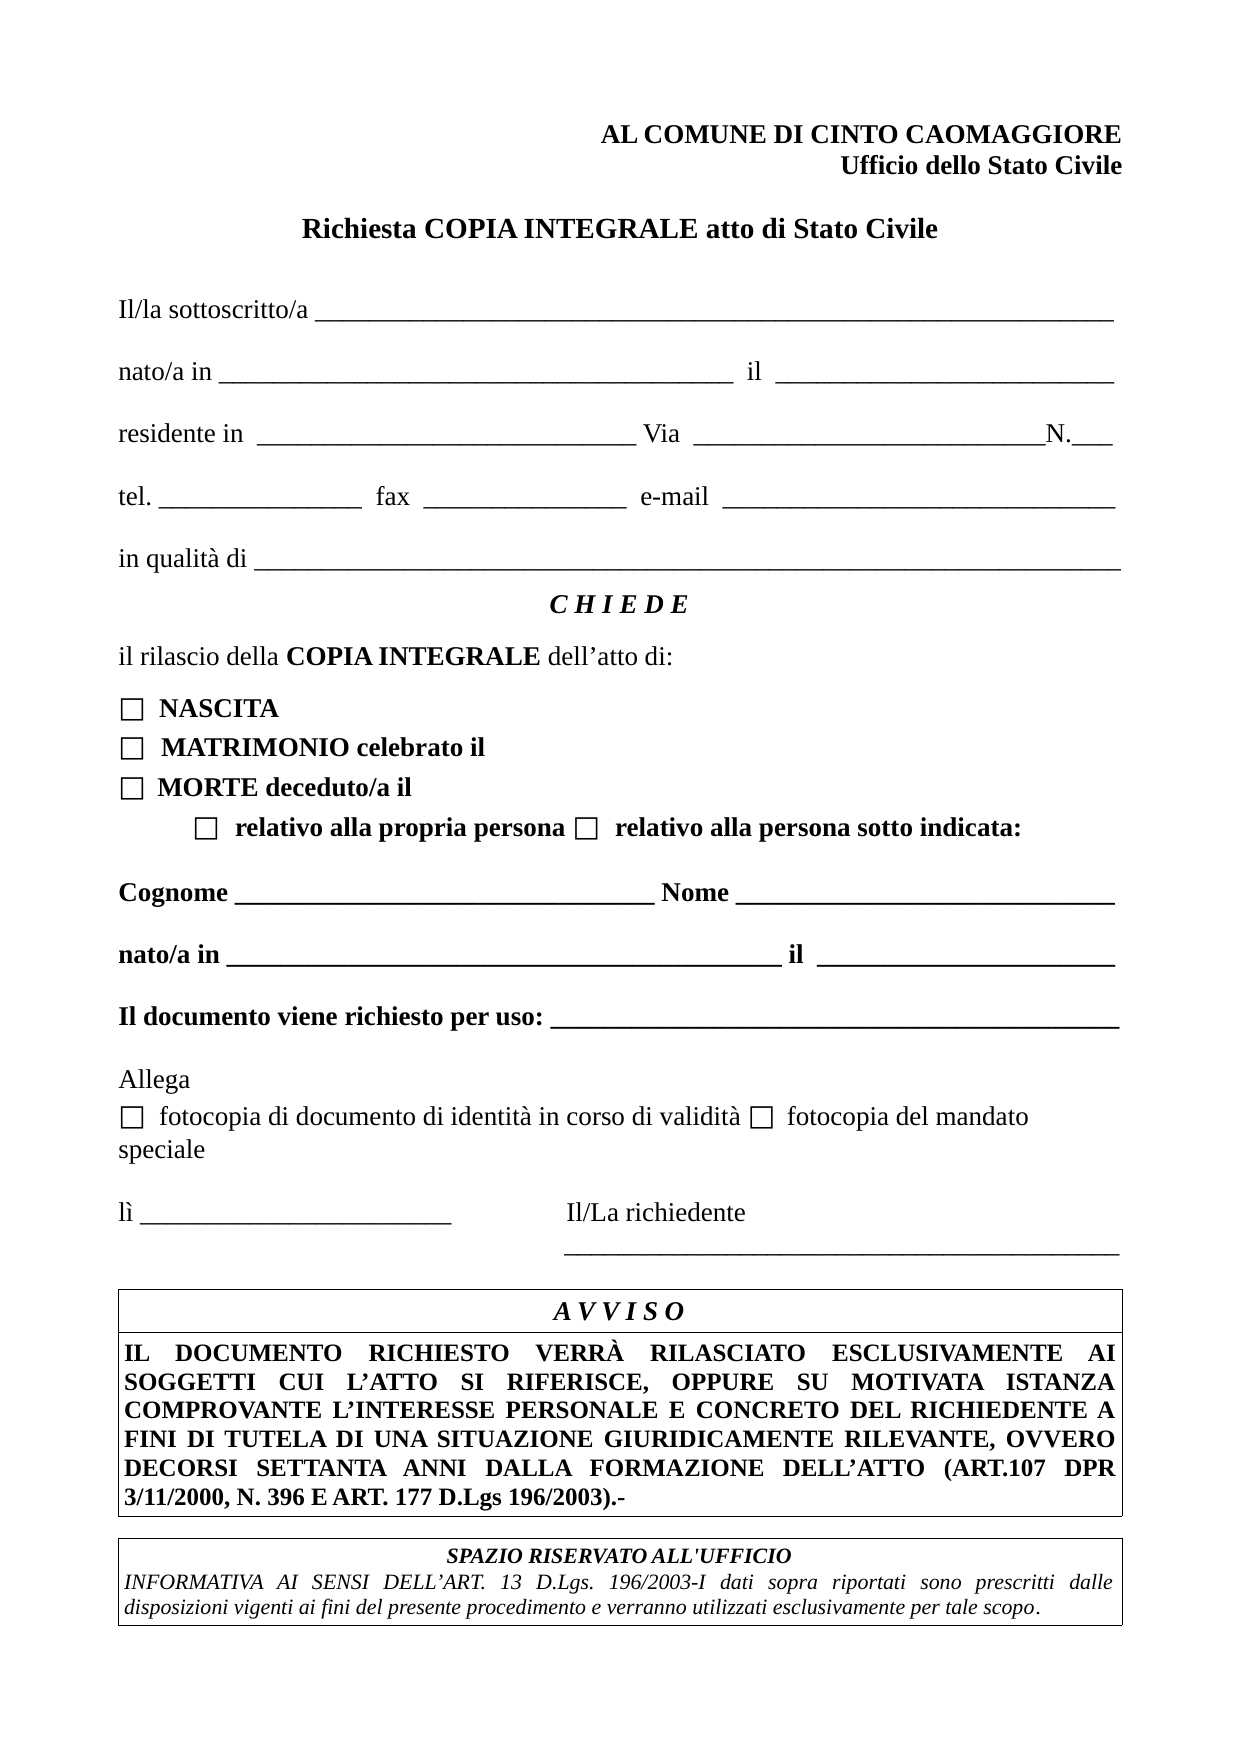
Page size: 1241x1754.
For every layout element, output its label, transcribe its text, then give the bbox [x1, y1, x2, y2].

table_header A V V I S O [119, 1290, 1122, 1332]
text Il/la sottoscritto/a ___________________________________________________________ [118, 293, 1122, 324]
text Cognome _______________________________ Nome ____________________________ [118, 876, 1122, 907]
text lì _______________________ Il/La richiedente [118, 1196, 1122, 1227]
text □ fotocopia di documento di identità in corso di validità □ fotocopia del mandato speciale [118, 1094, 1122, 1165]
text tel. _______________ fax _______________ e-mail _____________________________ [118, 480, 1122, 511]
text il rilascio della COPIA INTEGRALE dell’atto di: [118, 640, 1122, 672]
text residente in ____________________________ Via __________________________N.___ [118, 418, 1122, 449]
text _________________________________________ [118, 1227, 1122, 1258]
text C H I E D E [118, 588, 1122, 619]
text nato/a in ______________________________________ il _________________________ [118, 355, 1122, 386]
text Allega [118, 1063, 1122, 1094]
text □ MORTE deceduto/a il [118, 765, 1122, 805]
text Richiesta COPIA INTEGRALE atto di Stato Civile [118, 212, 1122, 245]
text □ MATRIMONIO celebrato il [118, 726, 1122, 765]
text AL COMUNE DI CINTO CAOMAGGIORE [118, 118, 1122, 149]
text Il documento viene richiesto per uso: __________________________________________ [118, 1000, 1122, 1032]
text nato/a in _________________________________________ il ______________________ [118, 938, 1122, 969]
text in qualità di ________________________________________________________________ [118, 542, 1122, 573]
text □ NASCITA [118, 686, 1122, 726]
table_cell IL DOCUMENTO RICHIESTO VERRÀ RILASCIATO ESCLUSIVAMENTE AI SOGGETTI CUI L’ATTO SI RIFERISCE, OPPURE SU MOTIVATA ISTANZA COMPROVANTE L’INTERESSE PERSONALE E CONCRETO DEL RICHIEDENTE A FINI DI TUTELA DI UNA SITUAZIONE GIURIDICAMENTE RILEVANTE, OVVERO DECORSI SETTANTA ANNI DALLA FORMAZIONE DELL’ATTO (ART.107 DPR 3/11/2000, N. 396 E ART. 177 D.Lgs 196/2003).- [119, 1333, 1122, 1516]
table_header SPAZIO RISERVATO ALL'UFFICIO INFORMATIVA AI SENSI DELL’ART. 13 D.Lgs. 196/2003-I dati sopra riportati sono prescritti dalle disposizioni vigenti ai fini del presente procedimento e verranno utilizzati esclusivamente per tale scopo. [119, 1539, 1122, 1625]
text Ufficio dello Stato Civile [118, 149, 1122, 180]
text □ relativo alla propria persona □ relativo alla persona sotto indicata: [192, 805, 1122, 845]
